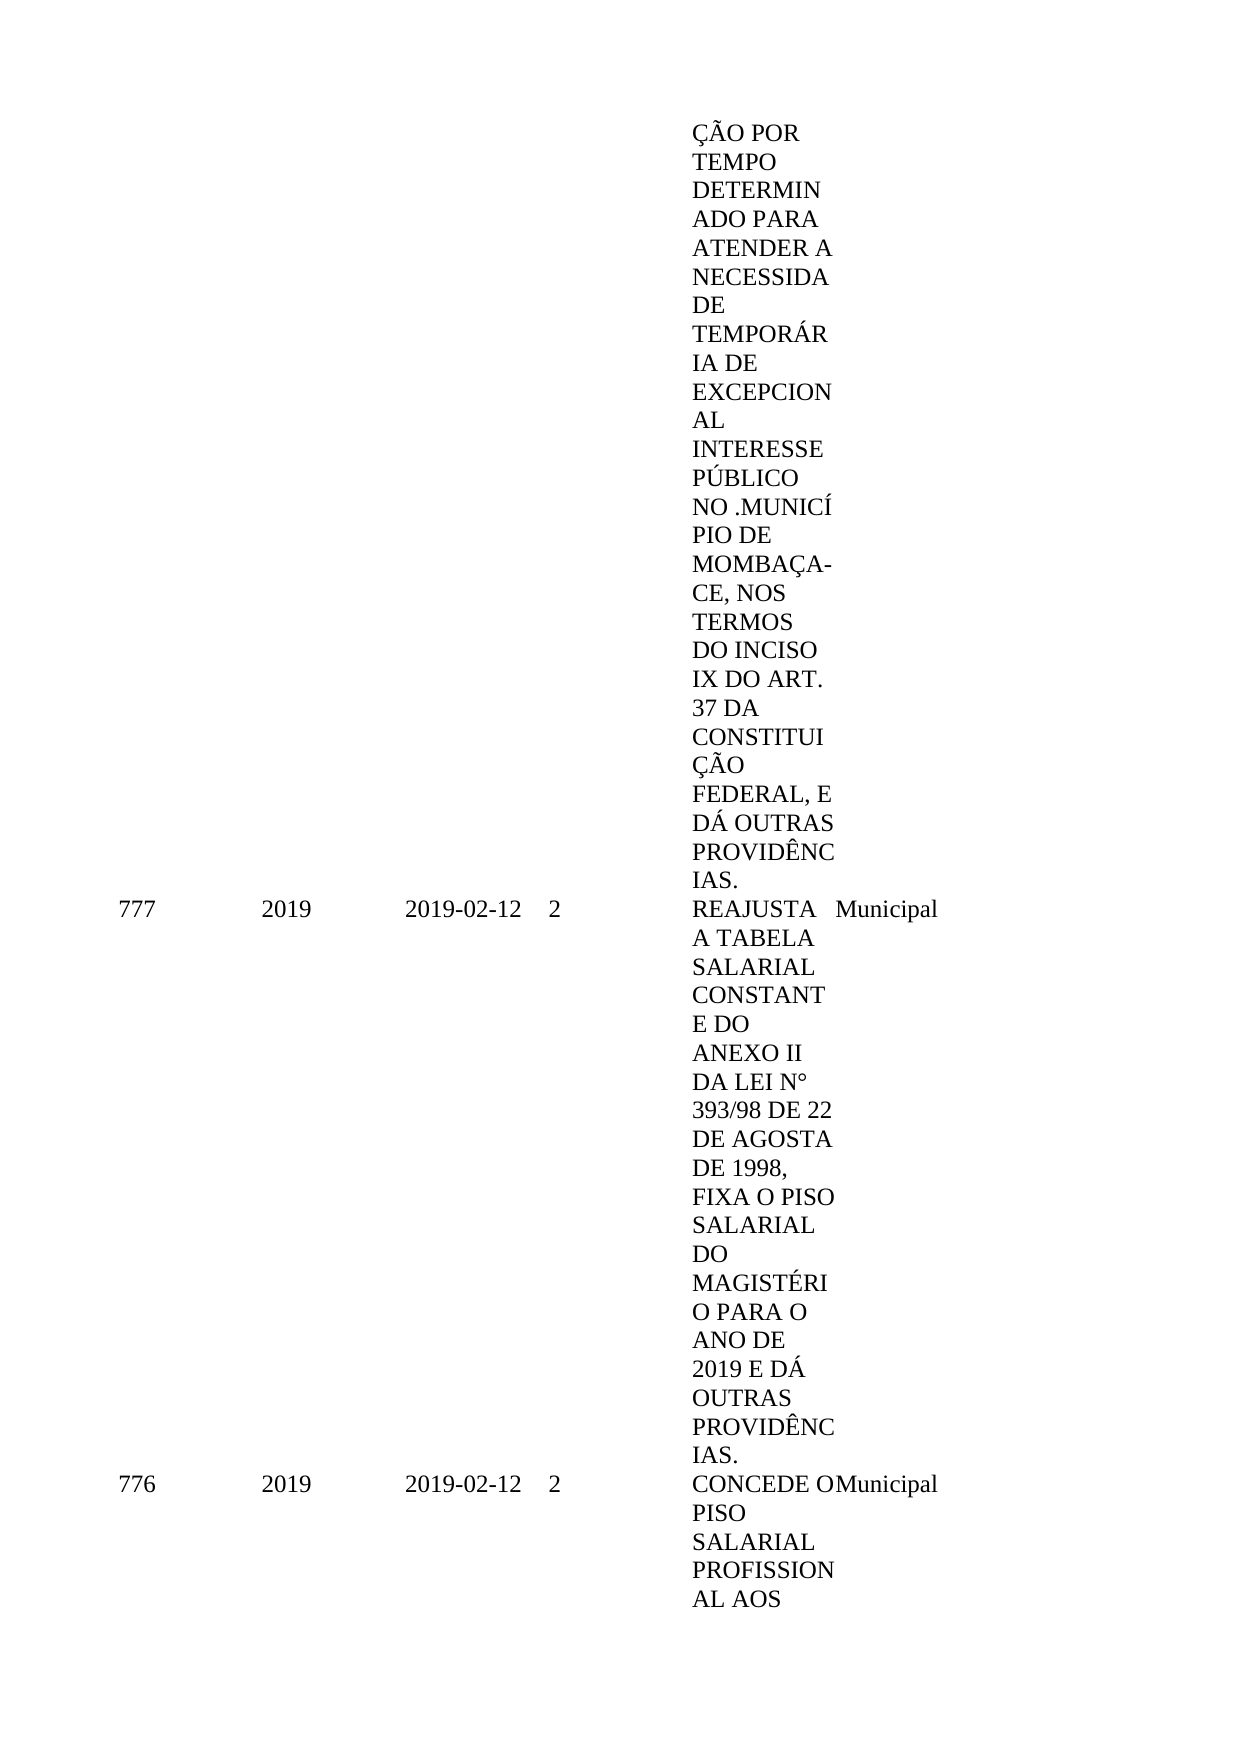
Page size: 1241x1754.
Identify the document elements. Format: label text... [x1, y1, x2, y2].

table_cell 2019-02-12 [405, 1469, 548, 1613]
table_cell REAJUSTA A TABELA SALARIAL CONSTANTE DO ANEXO II DA LEI N° 393/98 DE 22 DE AGOSTA DE 1998, FIXA O PISO SALARIAL DO MAGISTÉRIO PARA O ANO DE 2019 E DÁ OUTRAS PROVIDÊNCIAS. [692, 894, 835, 1469]
table_cell 2019 [261, 894, 405, 1469]
table_cell 776 [118, 1469, 261, 1613]
table_cell CONCEDE O PISO SALARIAL PROFISSIONAL AOS [692, 1469, 835, 1613]
table_cell [118, 118, 261, 894]
table_cell 2 [548, 894, 692, 1469]
table_cell [261, 118, 405, 894]
table_cell [979, 1469, 1122, 1613]
table_cell 2019 [261, 1469, 405, 1613]
table_cell [835, 118, 979, 894]
table_cell [979, 118, 1122, 894]
table_cell Municipal [835, 1469, 979, 1613]
table_cell ÇÃO POR TEMPO DETERMINADO PARA ATENDER A NECESSIDADE TEMPORÁRIA DE EXCEPCIONAL INTERESSE PÚBLICO NO .MUNICÍPIO DE MOMBAÇA-CE, NOS TERMOS DO INCISO IX DO ART. 37 DA CONSTITUIÇÃO FEDERAL, E DÁ OUTRAS PROVIDÊNCIAS. [692, 118, 835, 894]
table_cell 777 [118, 894, 261, 1469]
table_cell 2019-02-12 [405, 894, 548, 1469]
table_cell [979, 894, 1122, 1469]
table_cell [548, 118, 692, 894]
table_cell Municipal [835, 894, 979, 1469]
table_cell [405, 118, 548, 894]
table_cell 2 [548, 1469, 692, 1613]
